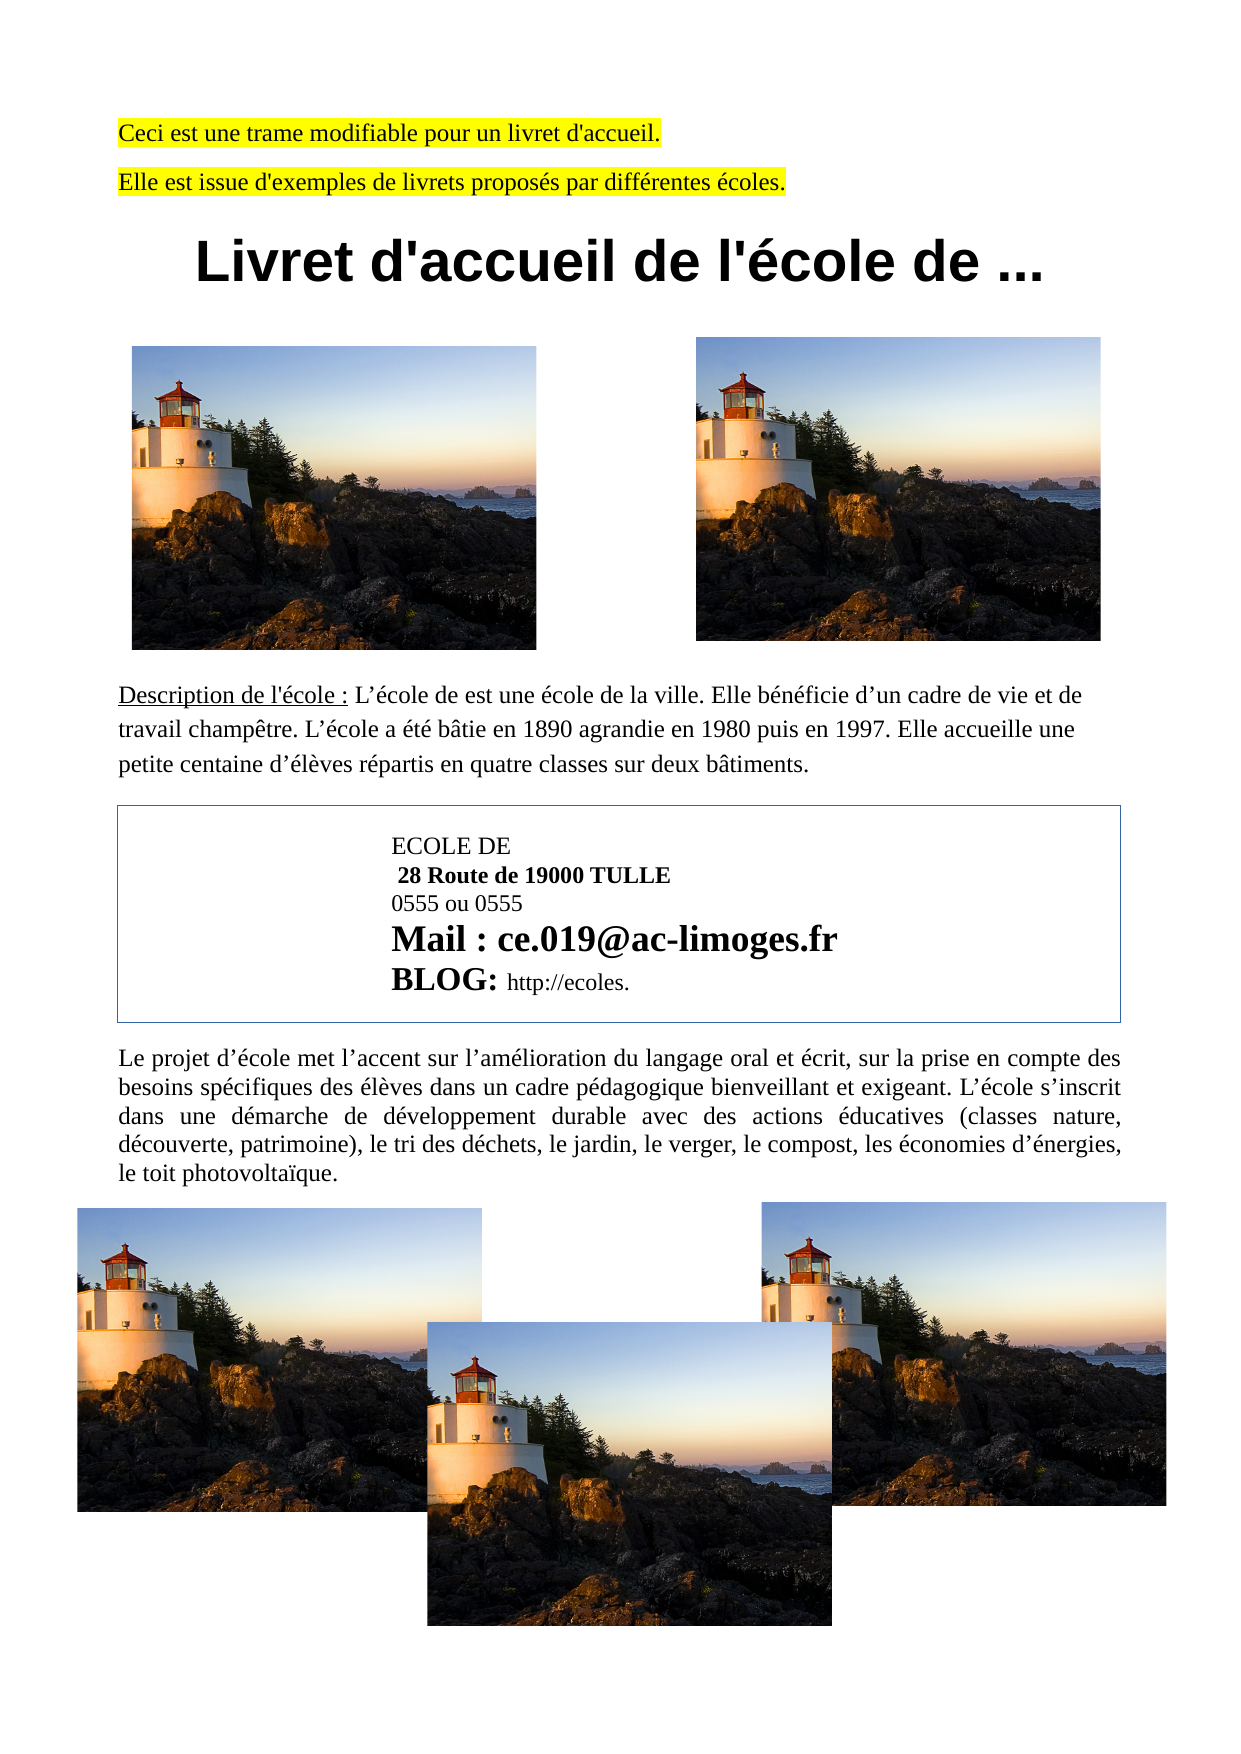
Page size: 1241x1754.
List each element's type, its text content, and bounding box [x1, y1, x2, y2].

text Le projet d’école met l’accent sur l’amélioration du langage oral et écrit, sur la prise en compte des besoins spécifiques des élèves dans un cadre pédagogique bienveillant et exigeant. L’école s’inscrit dans une démarche de développement durable avec des actions éducatives (classes nature, découverte, patrimoine), le tri des déchets, le jardin, le verger, le compost, les économies d’énergies, le toit photovoltaïque. [118, 1043, 1122, 1187]
text Description de l'école : L’école de est une école de la ville. Elle bénéficie d’un cadre de vie et de travail champêtre. L’école a été bâtie en 1890 agrandie en 1980 puis en 1997. Elle accueille une petite centaine d’élèves répartis en quatre classes sur deux bâtiments. [118, 680, 1122, 778]
title Livret d'accueil de l'école de ... [118, 227, 1122, 294]
text Elle est issue d'exemples de livrets proposés par différentes écoles. [118, 167, 1122, 196]
picture [77, 1202, 1167, 1626]
text Ceci est une trame modifiable pour un livret d'accueil. [118, 118, 1122, 147]
picture [131, 346, 537, 650]
picture [696, 337, 1101, 641]
